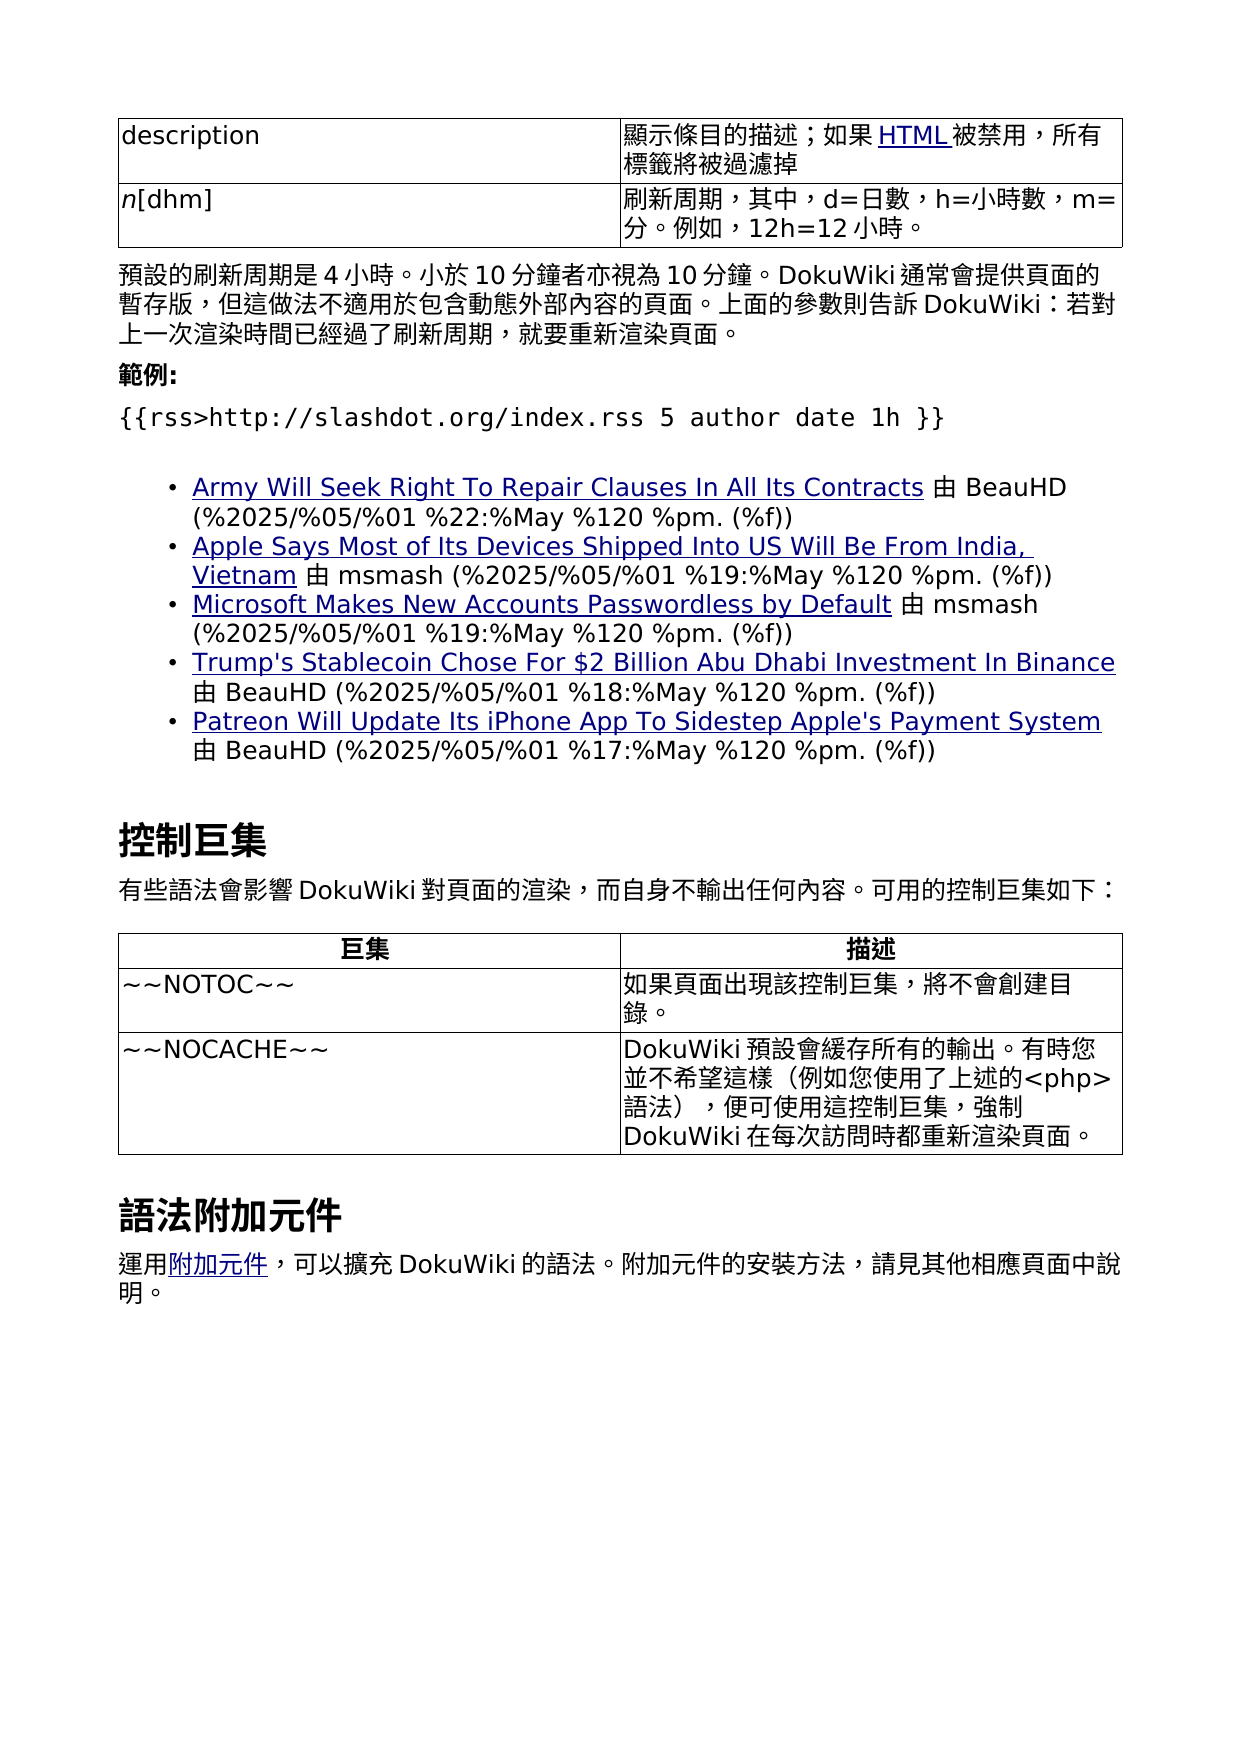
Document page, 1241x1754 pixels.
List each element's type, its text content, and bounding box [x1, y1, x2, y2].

table_cell ~~NOCACHE~~ [119, 1033, 620, 1154]
table_cell 刷新周期，其中，d=日數，h=小時數，m=分。例如，12h=12小時。 [621, 184, 1122, 247]
list Army Will Seek Right To Repair Clauses In All Its Contracts 由 BeauHD (%2025/%05/%01 %22:%May %120 %pm. (%f)) [177, 474, 1122, 532]
subtitle 控制巨集 [118, 820, 1122, 863]
text 運用附加元件，可以擴充DokuWiki的語法。附加元件的安裝方法，請見其他相應頁面中說明。 [118, 1250, 1122, 1309]
table_header 巨集 [119, 934, 620, 967]
text 範例: [118, 362, 1122, 391]
list Trump's Stablecoin Chose For $2 Billion Abu Dhabi Investment In Binance 由 BeauHD (%2025/%05/%01 %18:%May %120 %pm. (%f)) [177, 649, 1122, 707]
list Microsoft Makes New Accounts Passwordless by Default 由 msmash (%2025/%05/%01 %19:%May %120 %pm. (%f)) [177, 590, 1122, 649]
list Patreon Will Update Its iPhone App To Sidestep Apple's Payment System 由 BeauHD (%2025/%05/%01 %17:%May %120 %pm. (%f)) [177, 707, 1122, 765]
text 有些語法會影響DokuWiki對頁面的渲染，而自身不輸出任何內容。可用的控制巨集如下： [118, 876, 1122, 905]
table_header 描述 [621, 934, 1122, 967]
table_cell 如果頁面出現該控制巨集，將不會創建目錄。 [621, 969, 1122, 1032]
list Apple Says Most of Its Devices Shipped Into US Will Be From India, Vietnam 由 msmash (%2025/%05/%01 %19:%May %120 %pm. (%f)) [177, 532, 1122, 590]
table_cell n[dhm] [119, 184, 620, 247]
table_cell DokuWiki預設會緩存所有的輸出。有時您並不希望這樣（例如您使用了上述的<php>語法），便可使用這控制巨集，強制DokuWiki在每次訪問時都重新渲染頁面。 [621, 1033, 1122, 1154]
text 預設的刷新周期是4小時。小於10分鐘者亦視為10分鐘。DokuWiki通常會提供頁面的暫存版，但這做法不適用於包含動態外部內容的頁面。上面的參數則告訴DokuWiki：若對上一次渲染時間已經過了刷新周期，就要重新渲染頁面。 [118, 262, 1122, 349]
table_cell 顯示條目的描述；如果HTML被禁用，所有標籤將被過濾掉 [621, 119, 1122, 182]
text {{rss>http://slashdot.org/index.rss 5 author date 1h }} [118, 403, 1122, 432]
subtitle 語法附加元件 [118, 1194, 1122, 1238]
table_cell ~~NOTOC~~ [119, 969, 620, 1032]
table_cell description [119, 119, 620, 182]
